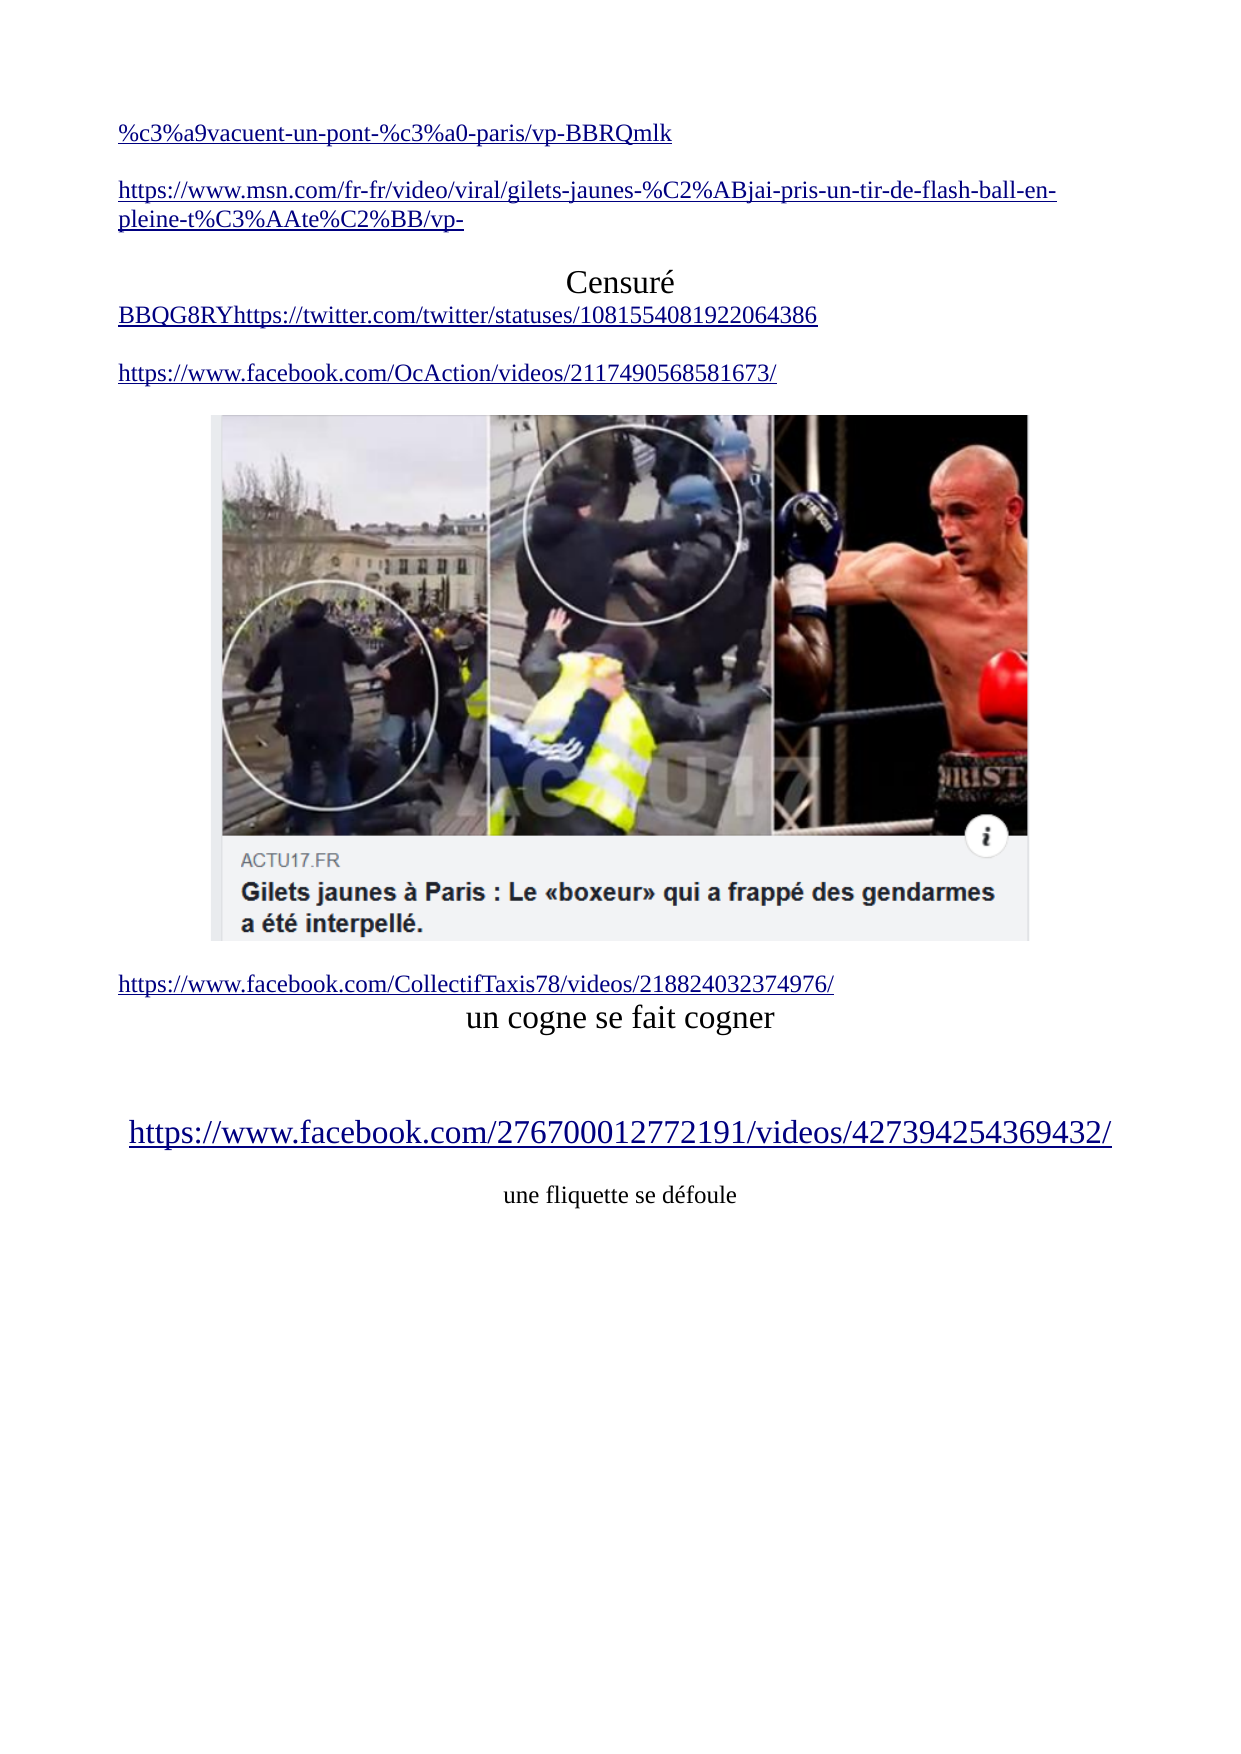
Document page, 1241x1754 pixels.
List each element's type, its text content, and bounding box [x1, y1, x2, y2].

text BBQG8RYhttps://twitter.com/twitter/statuses/1081554081922064386 [118, 300, 1122, 329]
text https://www.facebook.com/276700012772191/videos/427394254369432/ [118, 1113, 1122, 1151]
text une fliquette se défoule [118, 1180, 1122, 1208]
text Censuré [118, 262, 1122, 300]
text un cogne se fait cogner [118, 998, 1122, 1036]
text https://www.msn.com/fr-fr/video/viral/gilets-jaunes-%C2%ABjai-pris-un-tir-de-flash-ball-en-pleine-t%C3%AAte%C2%BB/vp- [118, 176, 1122, 233]
picture [210, 415, 1030, 941]
text %c3%a9vacuent-un-pont-%c3%a0-paris/vp-BBRQmlk [118, 118, 1122, 147]
text https://www.facebook.com/CollectifTaxis78/videos/218824032374976/ [118, 969, 1122, 998]
text https://www.facebook.com/OcAction/videos/2117490568581673/ [118, 358, 1122, 386]
